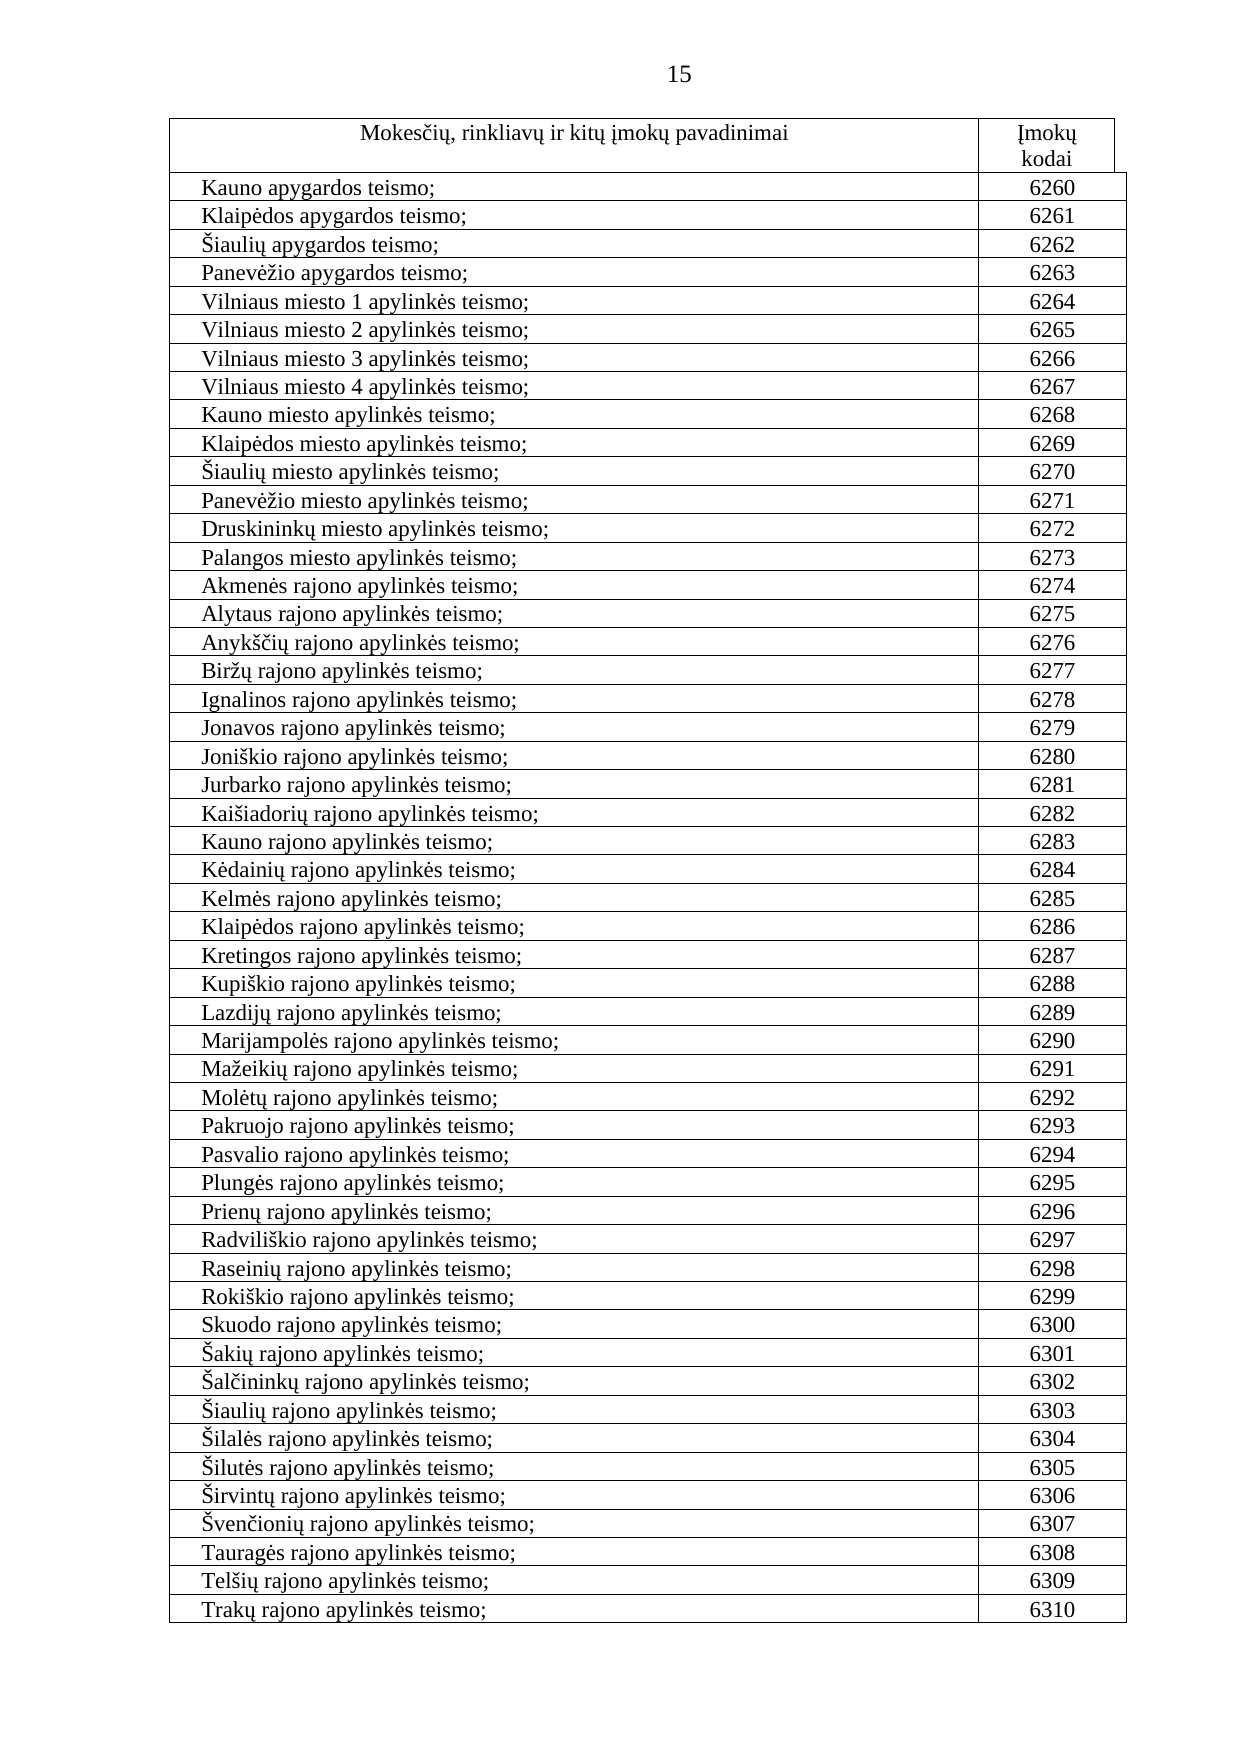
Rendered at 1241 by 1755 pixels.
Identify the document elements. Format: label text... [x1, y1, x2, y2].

table_cell Rokiškio rajono apylinkės teismo; [170, 1282, 978, 1309]
table_cell Raseinių rajono apylinkės teismo; [170, 1254, 978, 1281]
table_cell 6266 [979, 344, 1126, 371]
table_cell Trakų rajono apylinkės teismo; [170, 1595, 978, 1622]
table_header [1115, 118, 1126, 172]
table_cell Švenčionių rajono apylinkės teismo; [170, 1510, 978, 1537]
table_cell Kaišiadorių rajono apylinkės teismo; [170, 799, 978, 826]
table_cell 6295 [979, 1168, 1126, 1196]
table_cell Vilniaus miesto 1 apylinkės teismo; [170, 287, 978, 314]
table_cell Pakruojo rajono apylinkės teismo; [170, 1111, 978, 1139]
table_cell 6267 [979, 372, 1126, 399]
table_cell Vilniaus miesto 3 apylinkės teismo; [170, 344, 978, 371]
table_cell 6286 [979, 912, 1126, 940]
table_cell 6290 [979, 1026, 1126, 1053]
table_cell 6310 [979, 1595, 1126, 1622]
table_cell 6268 [979, 400, 1126, 428]
table_cell 6291 [979, 1055, 1126, 1082]
table_cell Palangos miesto apylinkės teismo; [170, 543, 978, 570]
table_cell Vilniaus miesto 4 apylinkės teismo; [170, 372, 978, 399]
table_cell Molėtų rajono apylinkės teismo; [170, 1083, 978, 1110]
table_cell Alytaus rajono apylinkės teismo; [170, 600, 978, 627]
table_cell 6296 [979, 1197, 1126, 1224]
table_cell 6262 [979, 230, 1126, 257]
table_cell 6305 [979, 1453, 1126, 1480]
table_cell Mažeikių rajono apylinkės teismo; [170, 1055, 978, 1082]
table_cell 6301 [979, 1339, 1126, 1366]
table_cell 6280 [979, 742, 1126, 769]
table_cell 6284 [979, 855, 1126, 883]
table_cell 6275 [979, 600, 1126, 627]
table_cell Klaipėdos rajono apylinkės teismo; [170, 912, 978, 940]
table_cell 6279 [979, 713, 1126, 741]
table_cell 6271 [979, 486, 1126, 513]
table_cell Šilutės rajono apylinkės teismo; [170, 1453, 978, 1480]
table_cell 6297 [979, 1225, 1126, 1252]
table_cell Prienų rajono apylinkės teismo; [170, 1197, 978, 1224]
table_cell 6304 [979, 1424, 1126, 1452]
table_cell 6274 [979, 571, 1126, 598]
table_cell Panevėžio miesto apylinkės teismo; [170, 486, 978, 513]
table_cell Šiaulių miesto apylinkės teismo; [170, 457, 978, 485]
table_cell Plungės rajono apylinkės teismo; [170, 1168, 978, 1196]
table_cell 6299 [979, 1282, 1126, 1309]
table_cell Panevėžio apygardos teismo; [170, 258, 978, 286]
table_cell Kelmės rajono apylinkės teismo; [170, 884, 978, 911]
table_cell Skuodo rajono apylinkės teismo; [170, 1310, 978, 1338]
table_cell 6269 [979, 429, 1126, 456]
table_header Mokesčių, rinkliavų ir kitų įmokų pavadinimai [170, 119, 978, 172]
table_cell 6302 [979, 1367, 1126, 1395]
table_cell 6292 [979, 1083, 1126, 1110]
table_cell 6288 [979, 969, 1126, 997]
table_cell Šilalės rajono apylinkės teismo; [170, 1424, 978, 1452]
table_cell 6303 [979, 1396, 1126, 1423]
table_cell Lazdijų rajono apylinkės teismo; [170, 998, 978, 1025]
table_cell 6298 [979, 1254, 1126, 1281]
table_cell Kauno apygardos teismo; [170, 173, 978, 200]
table_cell 6283 [979, 827, 1126, 854]
table_cell Ignalinos rajono apylinkės teismo; [170, 685, 978, 712]
table_cell Širvintų rajono apylinkės teismo; [170, 1481, 978, 1508]
table_cell 6260 [979, 173, 1126, 200]
table_cell Kėdainių rajono apylinkės teismo; [170, 855, 978, 883]
table_cell Klaipėdos apygardos teismo; [170, 201, 978, 229]
table_cell 6285 [979, 884, 1126, 911]
table_cell 6300 [979, 1310, 1126, 1338]
table_cell Vilniaus miesto 2 apylinkės teismo; [170, 315, 978, 342]
table_cell 6309 [979, 1566, 1126, 1594]
table_cell Jonavos rajono apylinkės teismo; [170, 713, 978, 741]
table_cell 6294 [979, 1140, 1126, 1167]
table_cell 6261 [979, 201, 1126, 229]
table_cell Šakių rajono apylinkės teismo; [170, 1339, 978, 1366]
table_cell 6306 [979, 1481, 1126, 1508]
table_cell 6270 [979, 457, 1126, 485]
table_cell Druskininkų miesto apylinkės teismo; [170, 514, 978, 542]
table_cell Klaipėdos miesto apylinkės teismo; [170, 429, 978, 456]
table_cell Telšių rajono apylinkės teismo; [170, 1566, 978, 1594]
table_cell Anykščių rajono apylinkės teismo; [170, 628, 978, 655]
table_cell 6287 [979, 941, 1126, 968]
table_cell Radviliškio rajono apylinkės teismo; [170, 1225, 978, 1252]
table_cell Kretingos rajono apylinkės teismo; [170, 941, 978, 968]
table_cell Kauno rajono apylinkės teismo; [170, 827, 978, 854]
table_cell Jurbarko rajono apylinkės teismo; [170, 770, 978, 797]
table_cell 6278 [979, 685, 1126, 712]
table_cell Joniškio rajono apylinkės teismo; [170, 742, 978, 769]
table_cell 6273 [979, 543, 1126, 570]
table_cell 6276 [979, 628, 1126, 655]
table_cell 6293 [979, 1111, 1126, 1139]
table_cell Kupiškio rajono apylinkės teismo; [170, 969, 978, 997]
table_cell Marijampolės rajono apylinkės teismo; [170, 1026, 978, 1053]
table_cell 6282 [979, 799, 1126, 826]
table_cell Tauragės rajono apylinkės teismo; [170, 1538, 978, 1565]
table_cell Šiaulių rajono apylinkės teismo; [170, 1396, 978, 1423]
table_cell 6263 [979, 258, 1126, 286]
table_cell Šiaulių apygardos teismo; [170, 230, 978, 257]
table_cell 6308 [979, 1538, 1126, 1565]
table_cell 6281 [979, 770, 1126, 797]
table_cell Akmenės rajono apylinkės teismo; [170, 571, 978, 598]
table_cell Kauno miesto apylinkės teismo; [170, 400, 978, 428]
table_cell 6277 [979, 656, 1126, 684]
table_cell Pasvalio rajono apylinkės teismo; [170, 1140, 978, 1167]
table_cell 6272 [979, 514, 1126, 542]
table_header Įmokų kodai [979, 119, 1114, 172]
table_cell 6264 [979, 287, 1126, 314]
table_cell Šalčininkų rajono apylinkės teismo; [170, 1367, 978, 1395]
table_cell Biržų rajono apylinkės teismo; [170, 656, 978, 684]
table_cell 6289 [979, 998, 1126, 1025]
table_cell 6265 [979, 315, 1126, 342]
table_cell 6307 [979, 1510, 1126, 1537]
